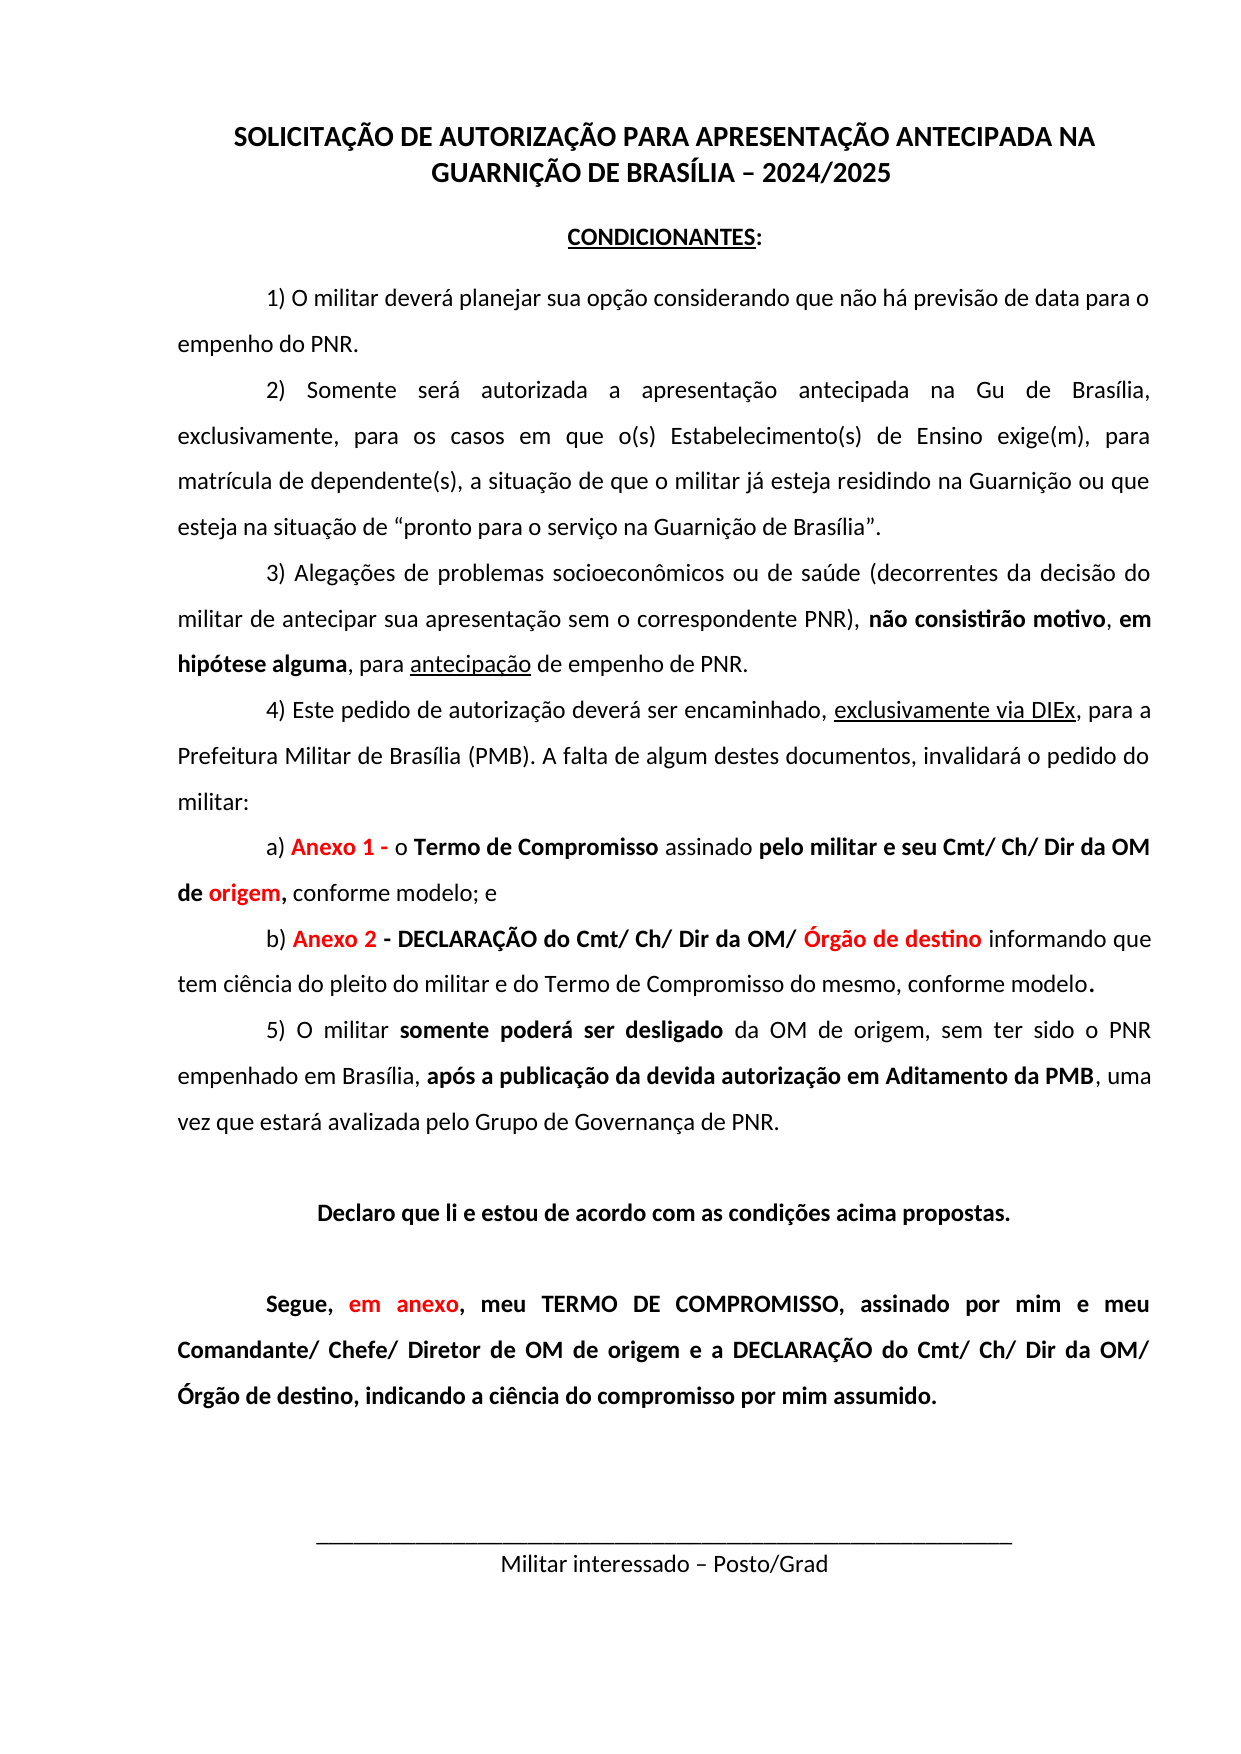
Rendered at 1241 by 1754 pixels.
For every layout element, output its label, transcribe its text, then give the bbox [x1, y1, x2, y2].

text 2) Somente será autorizada a apresentação antecipada na Gu de Brasília, exclusivamente, para os casos em que o(s) Estabelecimento(s) de Ensino exige(m), para matrícula de dependente(s), a situação de que o militar já esteja residindo na Guarnição ou que esteja na situação de “pronto para o serviço na Guarnição de Brasília”. [177, 374, 1152, 542]
text 1) O militar deverá planejar sua opção considerando que não há previsão de data para o empenho do PNR. [177, 283, 1152, 359]
text Segue, em anexo, meu TERMO DE COMPROMISSO, assinado por mim e meu Comandante/ Chefe/ Diretor de OM de origem e a DECLARAÇÃO do Cmt/ Ch/ Dir da OM/ Órgão de destino, indicando a ciência do compromisso por mim assumido. [177, 1289, 1152, 1411]
text CONDICIONANTES: [177, 221, 1152, 252]
text 4) Este pedido de autorização deverá ser encaminhado, exclusivamente via DIEx, para a Prefeitura Militar de Brasília (PMB). A falta de algum destes documentos, invalidará o pedido do militar: [177, 694, 1152, 816]
text Declaro que li e estou de acordo com as condições acima propostas. [177, 1197, 1152, 1228]
text a) Anexo 1 - o Termo de Compromisso assinado pelo militar e seu Cmt/ Ch/ Dir da OM de origem, conforme modelo; e [177, 831, 1152, 908]
text 5) O militar somente poderá ser desligado da OM de origem, sem ter sido o PNR empenhado em Brasília, após a publicação da devida autorização em Aditamento da PMB, uma vez que estará avalizada pelo Grupo de Governança de PNR. [177, 1014, 1152, 1136]
text 3) Alegações de problemas socioeconômicos ou de saúde (decorrentes da decisão do militar de antecipar sua apresentação sem o correspondente PNR), não consistirão motivo, em hipótese alguma, para antecipação de empenho de PNR. [177, 557, 1152, 679]
text SOLICITAÇÃO DE AUTORIZAÇÃO PARA APRESENTAÇÃO ANTECIPADA NA GUARNIÇÃO DE BRASÍLIA – 2024/2025 [177, 118, 1152, 190]
text b) Anexo 2 - DECLARAÇÃO do Cmt/ Ch/ Dir da OM/ Órgão de destino informando que tem ciência do pleito do militar e do Termo de Compromisso do mesmo, conforme modelo. [177, 923, 1152, 999]
text Militar interessado – Posto/Grad [177, 1548, 1152, 1578]
text ________________________________________________________ [177, 1517, 1152, 1548]
